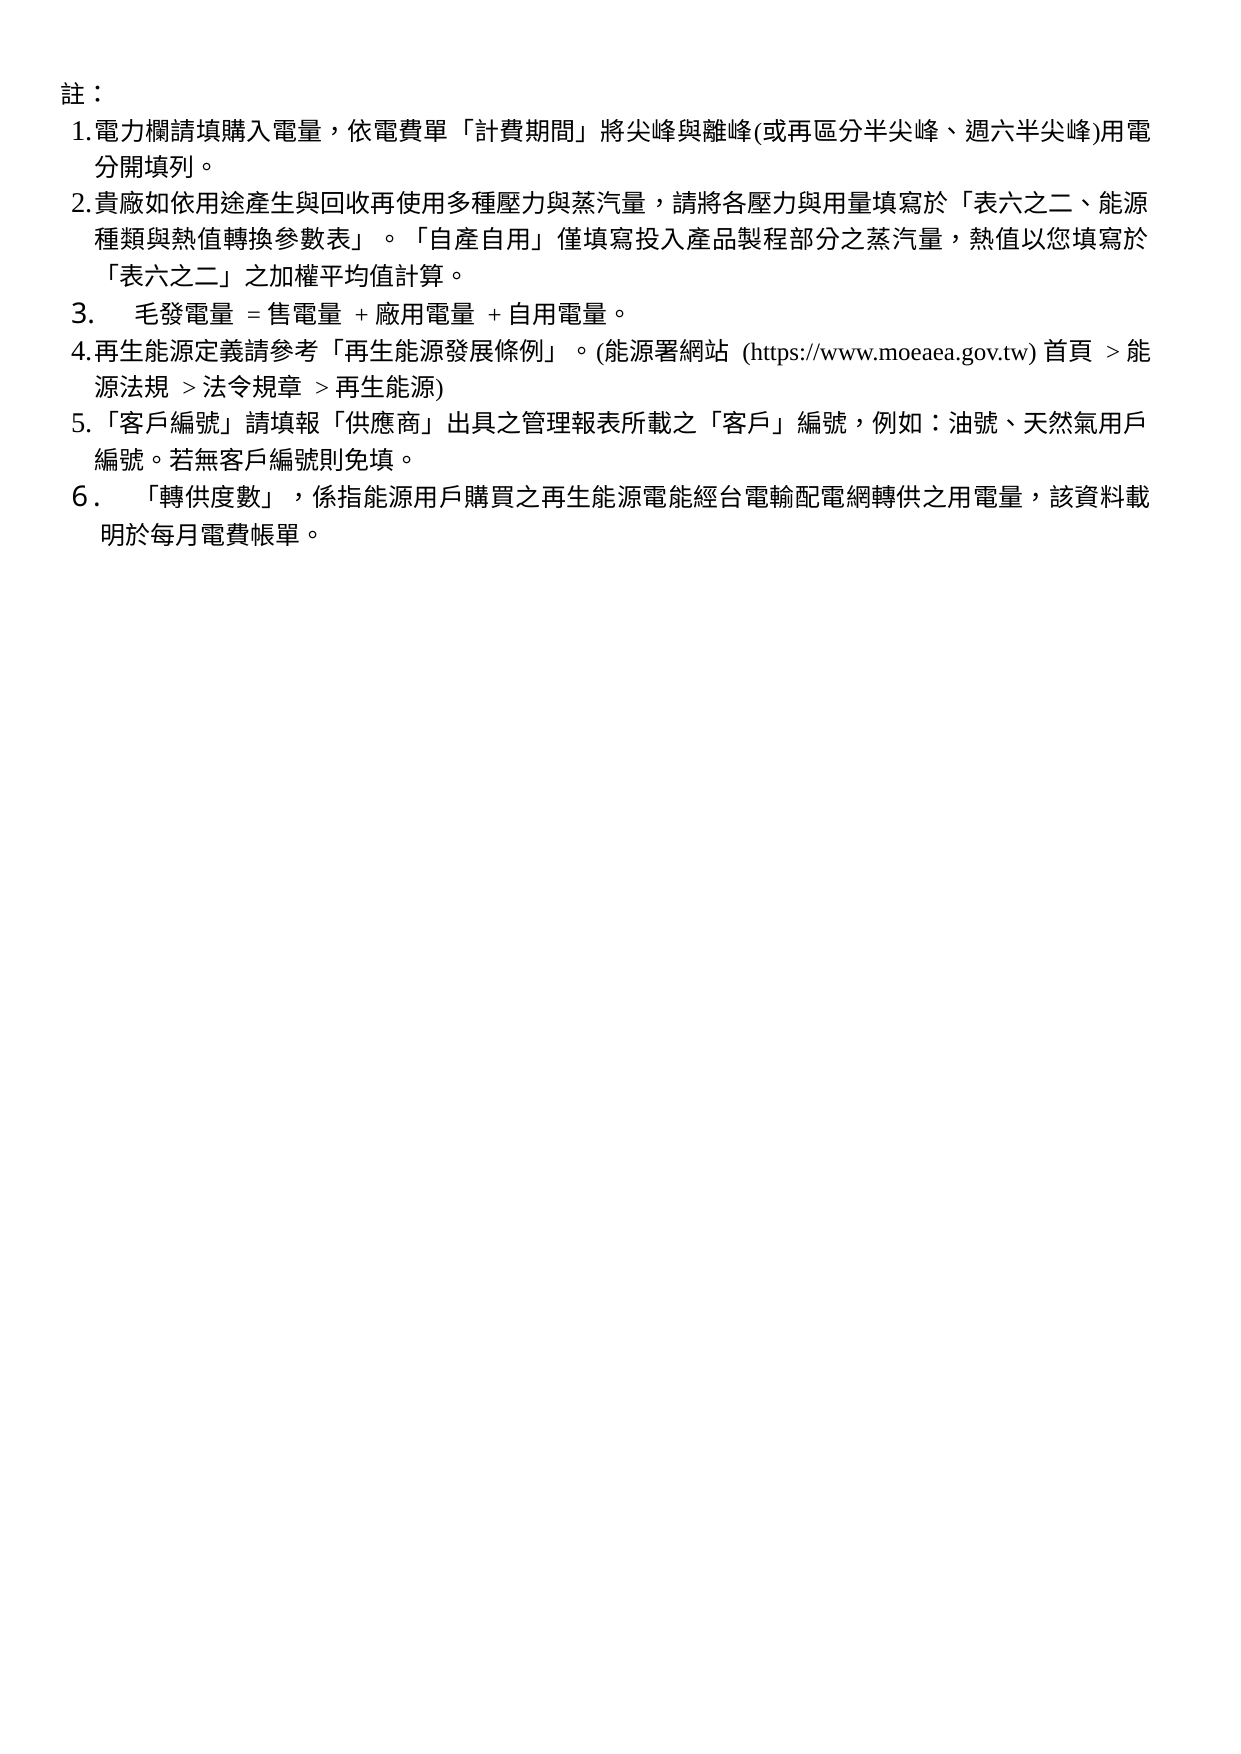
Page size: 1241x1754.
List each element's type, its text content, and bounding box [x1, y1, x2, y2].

list 貴廠如依用途產生與回收再使用多種壓力與蒸汽量，請將各壓力與用量填寫於「表六之二、能源種類與熱值轉換參數表」。「自產自用」僅填寫投入產品製程部分之蒸汽量，熱值以您填寫於「表六之二」之加權平均值計算。 [71, 184, 1151, 292]
list 「客戶編號」請填報「供應商」出具之管理報表所載之「客戶」編號，例如：油號、天然氣用戶編號。若無客戶編號則免填。 [71, 404, 1151, 476]
list 電力欄請填購入電量，依電費單「計費期間」將尖峰與離峰(或再區分半尖峰、週六半尖峰)用電分開填列。 [71, 111, 1151, 184]
list 毛發電量 = 售電量 + 廠用電量 + 自用電量。 [71, 292, 1151, 331]
text 註： [61, 75, 1137, 111]
list 再生能源定義請參考「再生能源發展條例」。(能源署網站 (https://www.moeaea.gov.tw) 首頁 > 能源法規 > 法令規章 > 再生能源) [71, 331, 1151, 404]
list 「轉供度數」，係指能源用戶購買之再生能源電能經台電輸配電網轉供之用電量，該資料載明於每月電費帳單。 [71, 476, 1151, 551]
